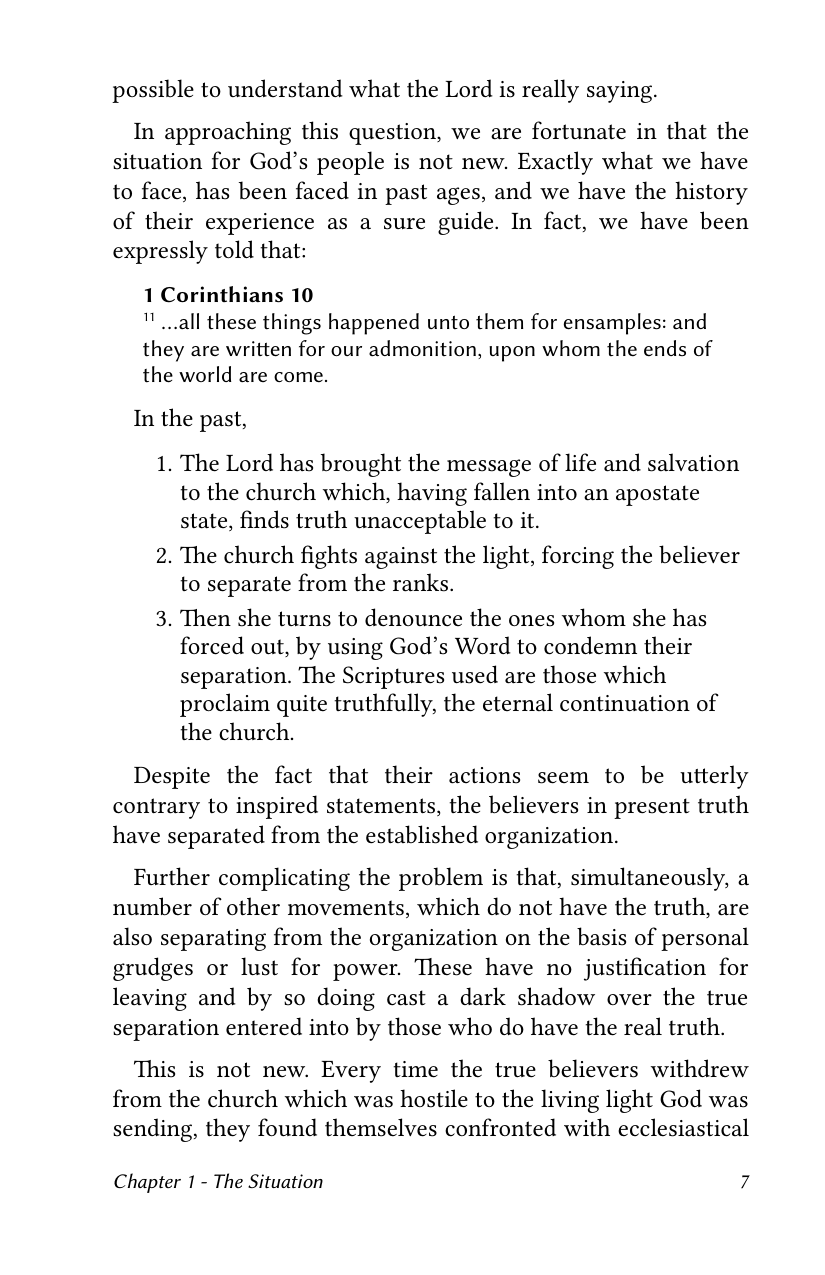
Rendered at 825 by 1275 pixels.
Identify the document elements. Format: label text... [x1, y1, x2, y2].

list Then she turns to denounce the ones whom she has forced out, by using God’s Word to condemn their separation. The Scriptures used are those which proclaim quite truthfully, the eternal continuation of the church. [172, 604, 750, 746]
text In approaching this question, we are fortunate in that the situation for God’s people is not new. Exactly what we have to face, has been faced in past ages, and we have the history of their experience as a sure guide. In fact, we have been expressly told that: [112, 117, 750, 265]
list The Lord has brought the message of life and salvation to the church which, having fallen into an apostate state, finds truth unacceptable to it. [172, 449, 750, 534]
text In the past, [112, 404, 750, 433]
text Despite the fact that their actions seem to be utterly contrary to inspired statements, the believers in present truth have separated from the established organization. [112, 761, 750, 850]
text 1 Corinthians 10 [142, 281, 750, 308]
text 11 ...all these things happened unto them for ensamples: and they are written for our admonition, upon whom the ends of the world are come. [142, 309, 720, 388]
list The church fights against the light, forcing the believer to separate from the ranks. [172, 541, 750, 598]
text possible to understand what the Lord is really saying. [112, 75, 750, 103]
text Further complicating the problem is that, simultaneously, a number of other movements, which do not have the truth, are also separating from the organization on the basis of personal grudges or lust for power. These have no justification for leaving and by so doing cast a dark shadow over the true separation entered into by those who do have the real truth. [112, 863, 750, 1041]
text This is not new. Every time the true believers withdrew from the church which was hostile to the living light God was sending, they found themselves confronted with ecclesiastical [112, 1055, 750, 1143]
